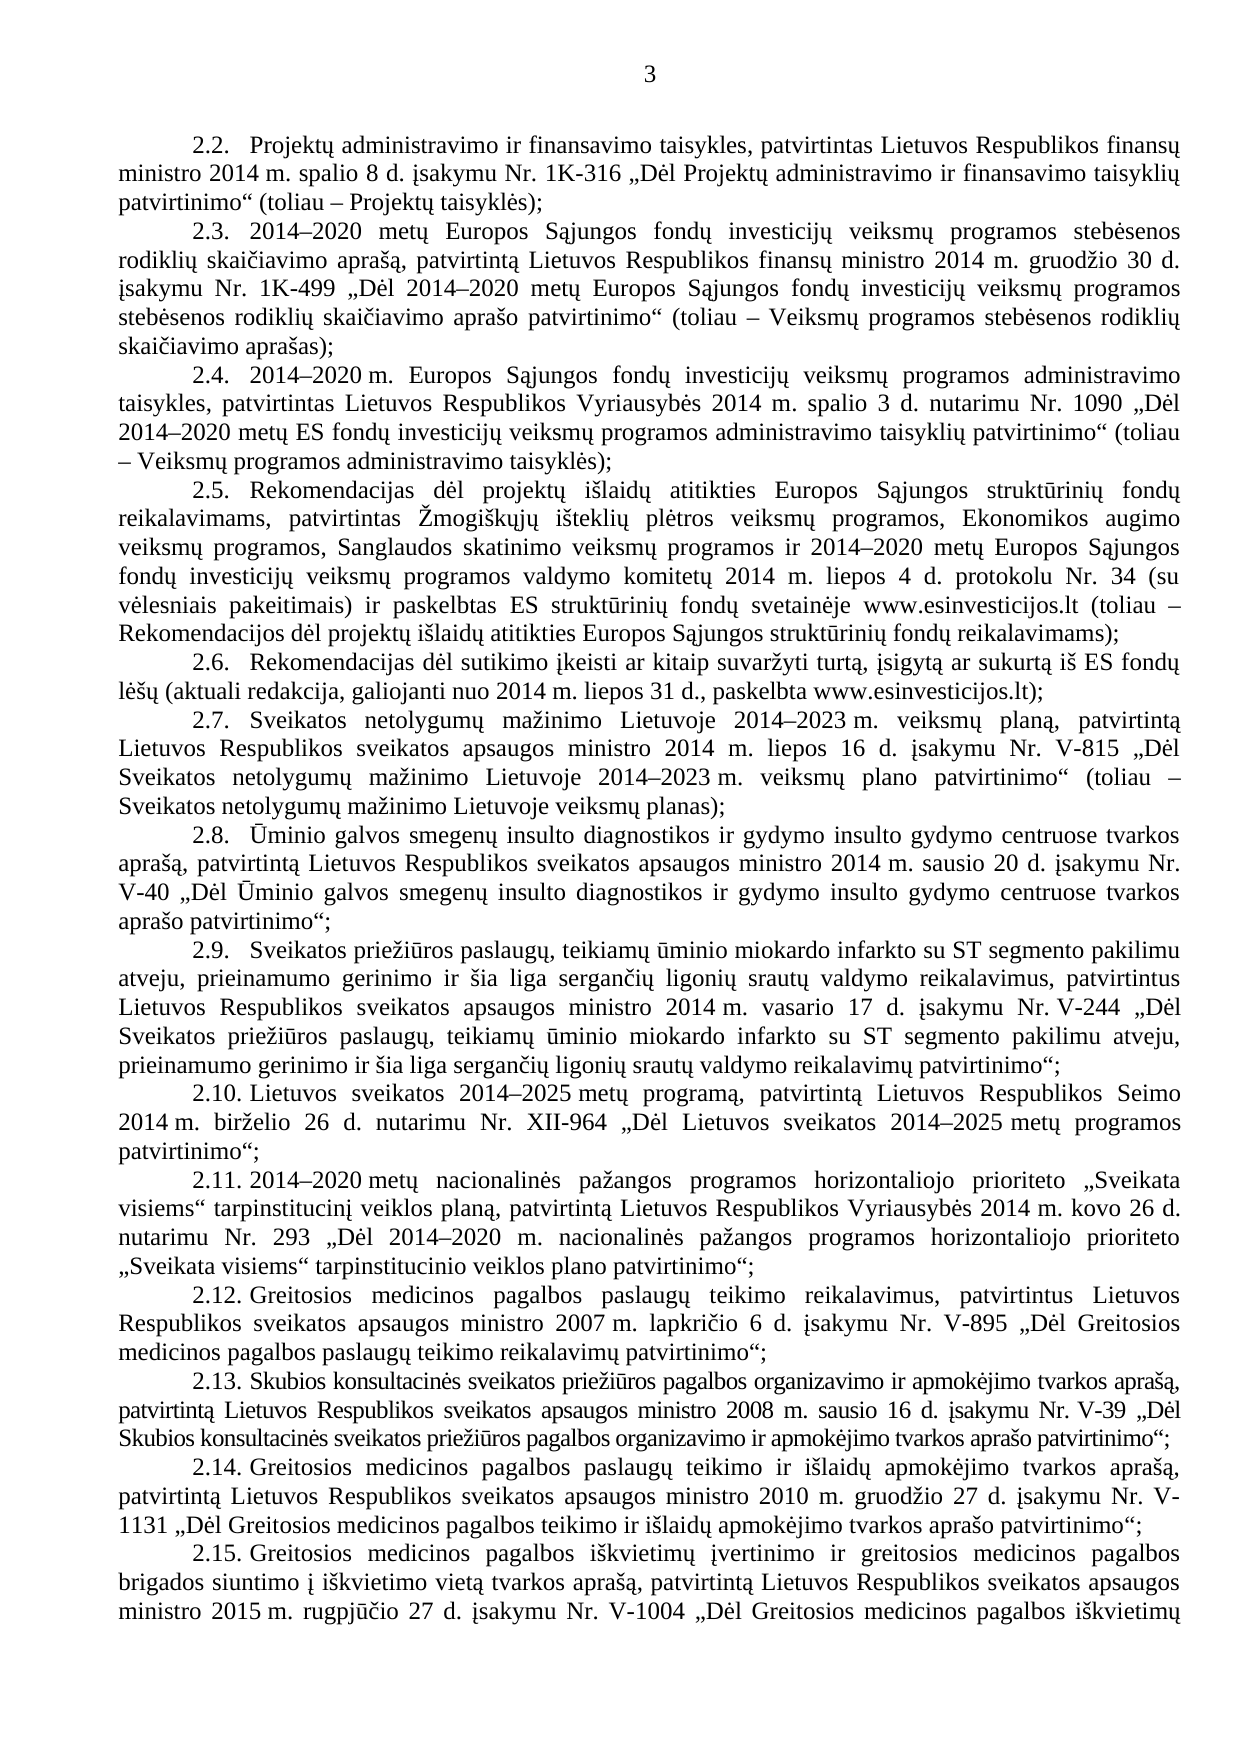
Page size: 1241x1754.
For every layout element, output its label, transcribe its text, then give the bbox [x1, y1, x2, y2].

text 2.3. 2014–2020 metų Europos Sąjungos fondų investicijų veiksmų programos stebėsenos rodiklių skaičiavimo aprašą, patvirtintą Lietuvos Respublikos finansų ministro 2014 m. gruodžio 30 d. įsakymu Nr. 1K-499 „Dėl 2014–2020 metų Europos Sąjungos fondų investicijų veiksmų programos stebėsenos rodiklių skaičiavimo aprašo patvirtinimo“ (toliau – Veiksmų programos stebėsenos rodiklių skaičiavimo aprašas); [118, 216, 1181, 360]
text 2.15. Greitosios medicinos pagalbos iškvietimų įvertinimo ir greitosios medicinos pagalbos brigados siuntimo į iškvietimo vietą tvarkos aprašą, patvirtintą Lietuvos Respublikos sveikatos apsaugos ministro 2015 m. rugpjūčio 27 d. įsakymu Nr. V-1004 „Dėl Greitosios medicinos pagalbos iškvietimų [118, 1538, 1181, 1625]
text 2.10. Lietuvos sveikatos 2014–2025 metų programą, patvirtintą Lietuvos Respublikos Seimo 2014 m. birželio 26 d. nutarimu Nr. XII-964 „Dėl Lietuvos sveikatos 2014–2025 metų programos patvirtinimo“; [118, 1078, 1181, 1165]
text 2.8. Ūminio galvos smegenų insulto diagnostikos ir gydymo insulto gydymo centruose tvarkos aprašą, patvirtintą Lietuvos Respublikos sveikatos apsaugos ministro 2014 m. sausio 20 d. įsakymu Nr. V-40 „Dėl Ūminio galvos smegenų insulto diagnostikos ir gydymo insulto gydymo centruose tvarkos aprašo patvirtinimo“; [118, 820, 1181, 935]
text 2.2. Projektų administravimo ir finansavimo taisykles, patvirtintas Lietuvos Respublikos finansų ministro 2014 m. spalio 8 d. įsakymu Nr. 1K-316 „Dėl Projektų administravimo ir finansavimo taisyklių patvirtinimo“ (toliau – Projektų taisyklės); [118, 130, 1181, 216]
text 2.11. 2014–2020 metų nacionalinės pažangos programos horizontaliojo prioriteto „Sveikata visiems“ tarpinstitucinį veiklos planą, patvirtintą Lietuvos Respublikos Vyriausybės 2014 m. kovo 26 d. nutarimu Nr. 293 „Dėl 2014–2020 m. nacionalinės pažangos programos horizontaliojo prioriteto „Sveikata visiems“ tarpinstitucinio veiklos plano patvirtinimo“; [118, 1165, 1181, 1280]
text 2.6. Rekomendacijas dėl sutikimo įkeisti ar kitaip suvaržyti turtą, įsigytą ar sukurtą iš ES fondų lėšų (aktuali redakcija, galiojanti nuo 2014 m. liepos 31 d., paskelbta www.esinvesticijos.lt); [118, 647, 1181, 705]
text 2.12. Greitosios medicinos pagalbos paslaugų teikimo reikalavimus, patvirtintus Lietuvos Respublikos sveikatos apsaugos ministro 2007 m. lapkričio 6 d. įsakymu Nr. V-895 „Dėl Greitosios medicinos pagalbos paslaugų teikimo reikalavimų patvirtinimo“; [118, 1280, 1181, 1366]
text 2.7. Sveikatos netolygumų mažinimo Lietuvoje 2014–2023 m. veiksmų planą, patvirtintą Lietuvos Respublikos sveikatos apsaugos ministro 2014 m. liepos 16 d. įsakymu Nr. V-815 „Dėl Sveikatos netolygumų mažinimo Lietuvoje 2014–2023 m. veiksmų plano patvirtinimo“ (toliau – Sveikatos netolygumų mažinimo Lietuvoje veiksmų planas); [118, 705, 1181, 820]
text 2.9. Sveikatos priežiūros paslaugų, teikiamų ūminio miokardo infarkto su ST segmento pakilimu atveju, prieinamumo gerinimo ir šia liga sergančių ligonių srautų valdymo reikalavimus, patvirtintus Lietuvos Respublikos sveikatos apsaugos ministro 2014 m. vasario 17 d. įsakymu Nr. V-244 „Dėl Sveikatos priežiūros paslaugų, teikiamų ūminio miokardo infarkto su ST segmento pakilimu atveju, prieinamumo gerinimo ir šia liga sergančių ligonių srautų valdymo reikalavimų patvirtinimo“; [118, 935, 1181, 1078]
text 2.5. Rekomendacijas dėl projektų išlaidų atitikties Europos Sąjungos struktūrinių fondų reikalavimams, patvirtintas Žmogiškųjų išteklių plėtros veiksmų programos, Ekonomikos augimo veiksmų programos, Sanglaudos skatinimo veiksmų programos ir 2014–2020 metų Europos Sąjungos fondų investicijų veiksmų programos valdymo komitetų 2014 m. liepos 4 d. protokolu Nr. 34 (su vėlesniais pakeitimais) ir paskelbtas ES struktūrinių fondų svetainėje www.esinvesticijos.lt (toliau – Rekomendacijos dėl projektų išlaidų atitikties Europos Sąjungos struktūrinių fondų reikalavimams); [118, 475, 1181, 647]
text 2.13. Skubios konsultacinės sveikatos priežiūros pagalbos organizavimo ir apmokėjimo tvarkos aprašą, patvirtintą Lietuvos Respublikos sveikatos apsaugos ministro 2008 m. sausio 16 d. įsakymu Nr. V-39 „Dėl Skubios konsultacinės sveikatos priežiūros pagalbos organizavimo ir apmokėjimo tvarkos aprašo patvirtinimo“; [118, 1366, 1181, 1452]
text 2.14. Greitosios medicinos pagalbos paslaugų teikimo ir išlaidų apmokėjimo tvarkos aprašą, patvirtintą Lietuvos Respublikos sveikatos apsaugos ministro 2010 m. gruodžio 27 d. įsakymu Nr. V-1131 „Dėl Greitosios medicinos pagalbos teikimo ir išlaidų apmokėjimo tvarkos aprašo patvirtinimo“; [118, 1452, 1181, 1538]
text 2.4. 2014–2020 m. Europos Sąjungos fondų investicijų veiksmų programos administravimo taisykles, patvirtintas Lietuvos Respublikos Vyriausybės 2014 m. spalio 3 d. nutarimu Nr. 1090 „Dėl 2014–2020 metų ES fondų investicijų veiksmų programos administravimo taisyklių patvirtinimo“ (toliau – Veiksmų programos administravimo taisyklės); [118, 360, 1181, 475]
